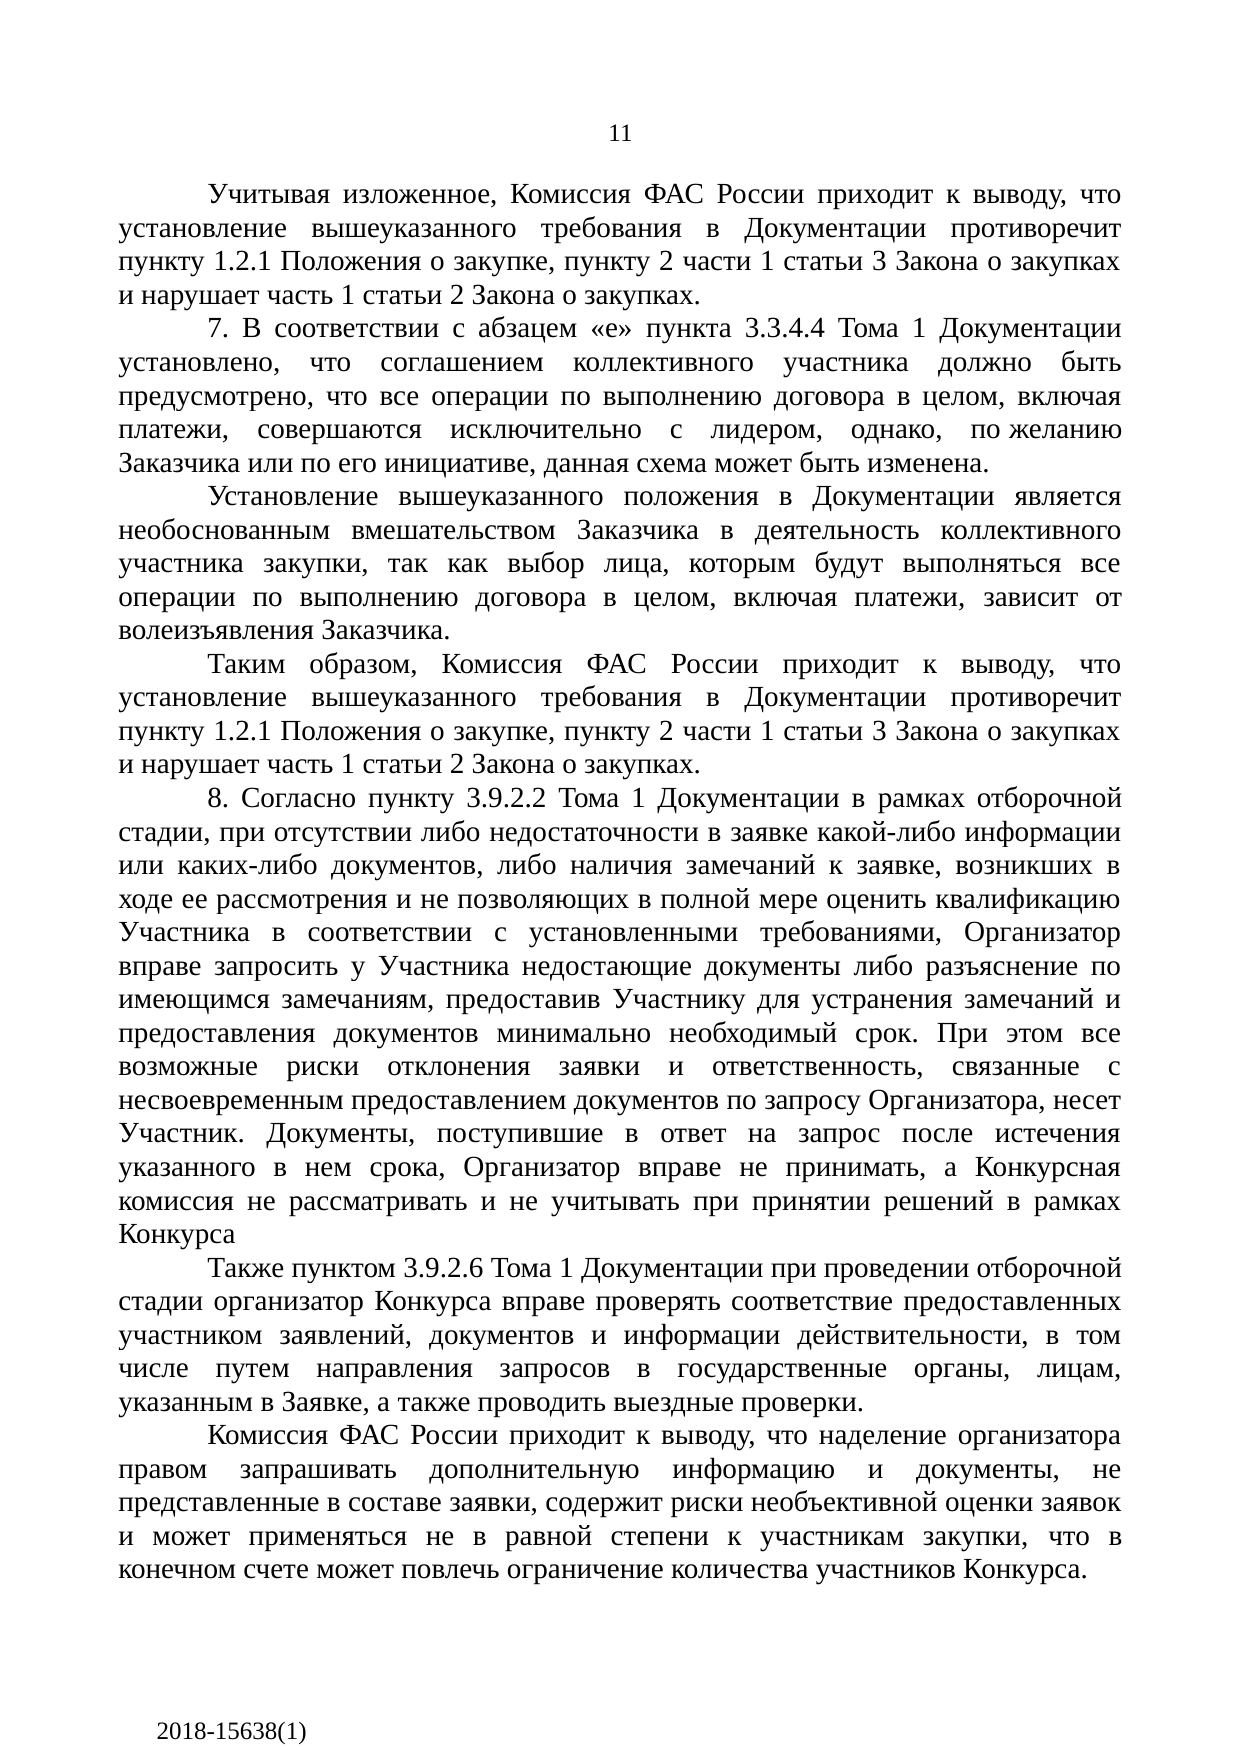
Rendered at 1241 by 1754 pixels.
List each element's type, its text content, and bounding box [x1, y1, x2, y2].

text Комиссия ФАС России приходит к выводу, что наделение организатора правом запрашивать дополнительную информацию и документы, не представленные в составе заявки, содержит риски необъективной оценки заявок и может применяться не в равной степени к участникам закупки, что в конечном счете может повлечь ограничение количества участников Конкурса. [118, 1417, 1122, 1585]
text 7. В соответствии с абзацем «е» пункта 3.3.4.4 Тома 1 Документации установлено, что соглашением коллективного участника должно быть предусмотрено, что все операции по выполнению договора в целом, включая платежи, совершаются исключительно с лидером, однако, по желанию Заказчика или по его инициативе, данная схема может быть изменена. [118, 311, 1122, 478]
text Установление вышеуказанного положения в Документации является необоснованным вмешательством Заказчика в деятельность коллективного участника закупки, так как выбор лица, которым будут выполняться все операции по выполнению договора в целом, включая платежи, зависит от волеизъявления Заказчика. [118, 478, 1122, 646]
text Таким образом, Комиссия ФАС России приходит к выводу, что установление вышеуказанного требования в Документации противоречит пункту 1.2.1 Положения о закупке, пункту 2 части 1 статьи 3 Закона о закупках и нарушает часть 1 статьи 2 Закона о закупках. [118, 646, 1122, 780]
text Учитывая изложенное, Комиссия ФАС России приходит к выводу, что установление вышеуказанного требования в Документации противоречит пункту 1.2.1 Положения о закупке, пункту 2 части 1 статьи 3 Закона о закупках и нарушает часть 1 статьи 2 Закона о закупках. [118, 176, 1122, 311]
text Также пунктом 3.9.2.6 Тома 1 Документации при проведении отборочной стадии организатор Конкурса вправе проверять соответствие предоставленных участником заявлений, документов и информации действительности, в том числе путем направления запросов в государственные органы, лицам, указанным в Заявке, а также проводить выездные проверки. [118, 1250, 1122, 1417]
text 8. Согласно пункту 3.9.2.2 Тома 1 Документации в рамках отборочной стадии, при отсутствии либо недостаточности в заявке какой-либо информации или каких-либо документов, либо наличия замечаний к заявке, возникших в ходе ее рассмотрения и не позволяющих в полной мере оценить квалификацию Участника в соответствии с установленными требованиями, Организатор вправе запросить у Участника недостающие документы либо разъяснение по имеющимся замечаниям, предоставив Участнику для устранения замечаний и предоставления документов минимально необходимый срок. При этом все возможные риски отклонения заявки и ответственность, связанные с несвоевременным предоставлением документов по запросу Организатора, несет Участник. Документы, поступившие в ответ на запрос после истечения указанного в нем срока, Организатор вправе не принимать, а Конкурсная комиссия не рассматривать и не учитывать при принятии решений в рамках Конкурса [118, 780, 1122, 1250]
